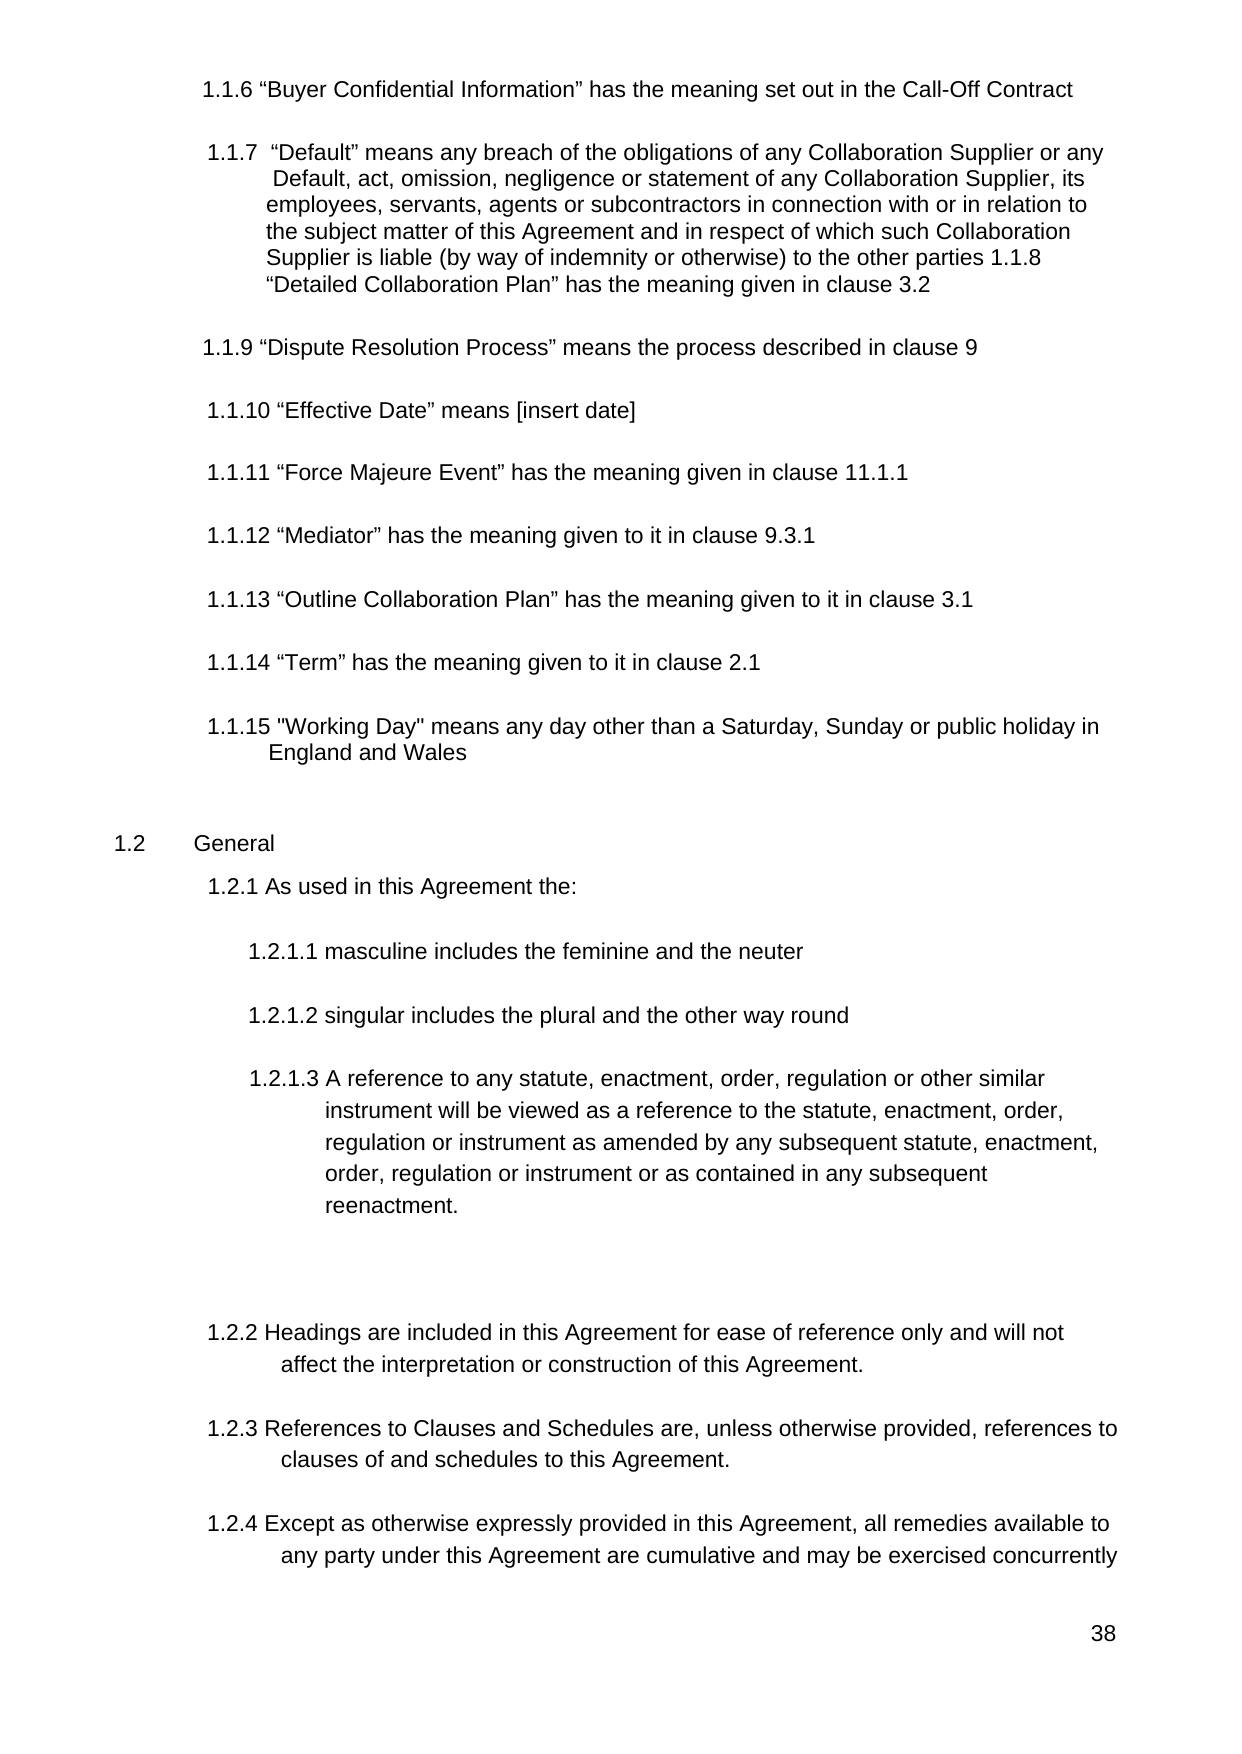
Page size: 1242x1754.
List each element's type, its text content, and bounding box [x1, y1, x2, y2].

text 1.2.1.1 masculine includes the feminine and the neuter [248, 938, 1121, 964]
text 1.2.1 As used in this Agreement the: [0, 872, 1122, 900]
text 1.2 General [0, 829, 1122, 857]
text 1.2.4 Except as otherwise expressly provided in this Agreement, all remedies available to any party under this Agreement are cumulative and may be exercised concurrently [207, 1510, 1121, 1568]
text 1.2.3 References to Clauses and Schedules are, unless otherwise provided, references to clauses of and schedules to this Agreement. [207, 1415, 1121, 1473]
text 1.1.15 "Working Day" means any day other than a Saturday, Sunday or public holiday in England and Wales [207, 713, 1121, 765]
text 1.2.1.3 A reference to any statute, enactment, order, regulation or other similar instrument will be viewed as a reference to the statute, enactment, order, regulation or instrument as amended by any subsequent statute, enactment, order, regulation or instrument or as contained in any subsequent reenactment. [236, 1065, 1121, 1218]
text 1.1.12 “Mediator” has the meaning given to it in clause 9.3.1 [194, 522, 1121, 548]
text 1.1.9 “Dispute Resolution Process” means the process described in clause 9 [0, 333, 1122, 361]
text 1.1.6 “Buyer Confidential Information” has the meaning set out in the Call-Off Contract [0, 75, 1122, 103]
text 1.1.13 “Outline Collaboration Plan” has the meaning given to it in clause 3.1 [194, 586, 1121, 612]
text 1.1.14 “Term” has the meaning given to it in clause 2.1 [194, 649, 1121, 675]
text 1.1.10 “Effective Date” means [insert date] [194, 397, 1121, 423]
text 1.2.2 Headings are included in this Agreement for ease of reference only and will not affect the interpretation or construction of this Agreement. [207, 1319, 1121, 1377]
text 1.1.7 “Default” means any breach of the obligations of any Collaboration Supplier or any Default, act, omission, negligence or statement of any Collaboration Supplier, its employees, servants, agents or subcontractors in connection with or in relation to the subject matter of this Agreement and in respect of which such Collaboration Supplier is liable (by way of indemnity or otherwise) to the other parties 1.1.8 “Detailed Collaboration Plan” has the meaning given in clause 3.2 [207, 139, 1122, 297]
text 1.2.1.2 singular includes the plural and the other way round [248, 1002, 1121, 1028]
text 1.1.11 “Force Majeure Event” has the meaning given in clause 11.1.1 [194, 459, 1121, 486]
